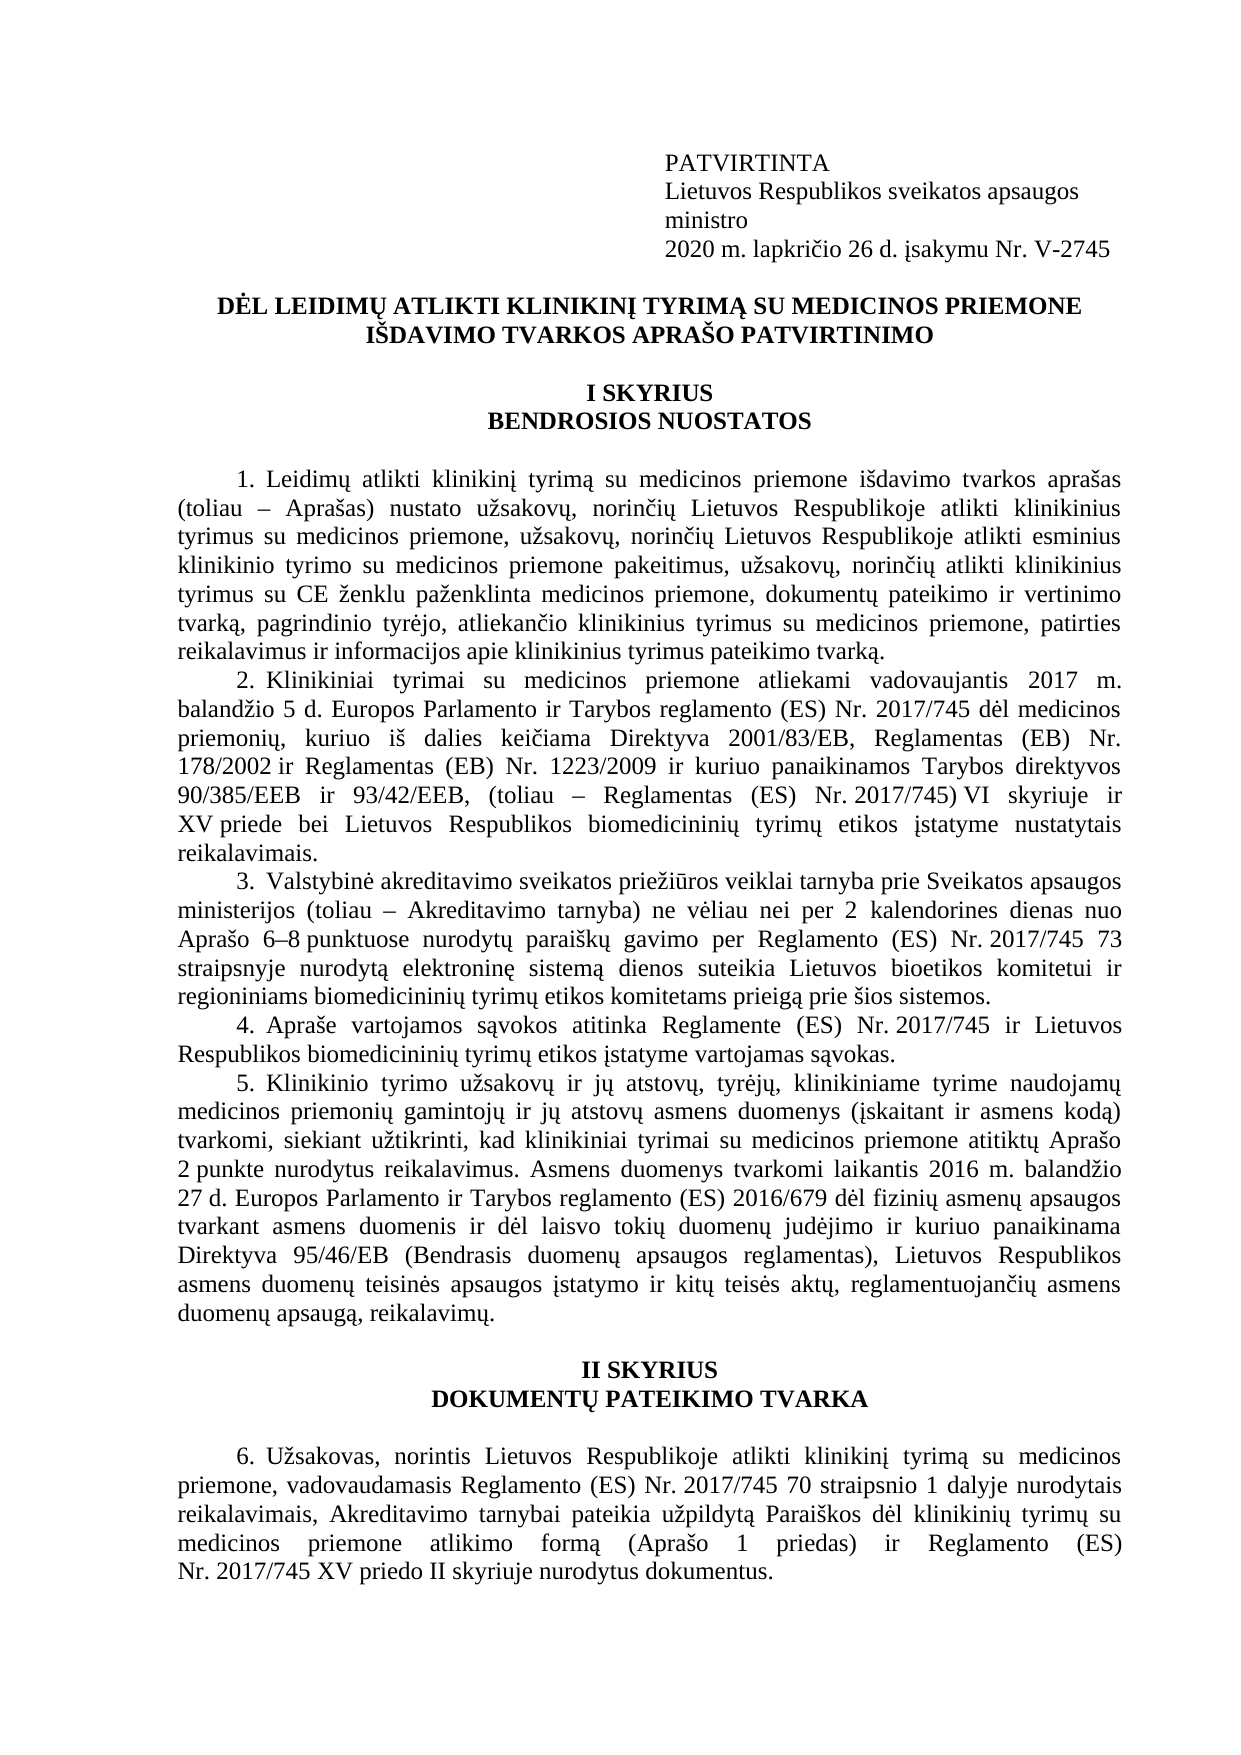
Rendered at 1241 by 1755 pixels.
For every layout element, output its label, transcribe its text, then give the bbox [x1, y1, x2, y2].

text ministro [664, 205, 1122, 234]
text 6. Užsakovas, norintis Lietuvos Respublikoje atlikti klinikinį tyrimą su medicinos priemone, vadovaudamasis Reglamento (ES) Nr. 2017/745 70 straipsnio 1 dalyje nurodytais reikalavimais, Akreditavimo tarnybai pateikia užpildytą Paraiškos dėl klinikinių tyrimų su medicinos priemone atlikimo formą (Aprašo 1 priedas) ir Reglamento (ES) Nr. 2017/745 XV priedo II skyriuje nurodytus dokumentus. [177, 1441, 1122, 1585]
text DĖL LEIDIMŲ ATLIKTI KLINIKINĮ TYRIMĄ SU MEDICINOS PRIEMONE IŠDAVIMO TVARKOS APRAŠO PATVIRTINIMO [177, 291, 1122, 349]
text 5. Klinikinio tyrimo užsakovų ir jų atstovų, tyrėjų, klinikiniame tyrime naudojamų medicinos priemonių gamintojų ir jų atstovų asmens duomenys (įskaitant ir asmens kodą) tvarkomi, siekiant užtikrinti, kad klinikiniai tyrimai su medicinos priemone atitiktų Aprašo 2 punkte nurodytus reikalavimus. Asmens duomenys tvarkomi laikantis 2016 m. balandžio 27 d. Europos Parlamento ir Tarybos reglamento (ES) 2016/679 dėl fizinių asmenų apsaugos tvarkant asmens duomenis ir dėl laisvo tokių duomenų judėjimo ir kuriuo panaikinama Direktyva 95/46/EB (Bendrasis duomenų apsaugos reglamentas), Lietuvos Respublikos asmens duomenų teisinės apsaugos įstatymo ir kitų teisės aktų, reglamentuojančių asmens duomenų apsaugą, reikalavimų. [177, 1068, 1122, 1326]
text Lietuvos Respublikos sveikatos apsaugos [664, 176, 1122, 205]
text 2020 m. lapkričio 26 d. įsakymu Nr. V-2745 [664, 234, 1122, 263]
text 4. Apraše vartojamos sąvokos atitinka Reglamente (ES) Nr. 2017/745 ir Lietuvos Respublikos biomedicininių tyrimų etikos įstatyme vartojamas sąvokas. [177, 1010, 1122, 1068]
text II SKYRIUS [177, 1355, 1122, 1384]
text I SKYRIUS [177, 378, 1122, 406]
text DOKUMENTŲ PATEIKIMO TVARKA [177, 1384, 1122, 1413]
text PATVIRTINTA [664, 148, 1122, 176]
text 3. Valstybinė akreditavimo sveikatos priežiūros veiklai tarnyba prie Sveikatos apsaugos ministerijos (toliau – Akreditavimo tarnyba) ne vėliau nei per 2 kalendorines dienas nuo Aprašo 6–8 punktuose nurodytų paraiškų gavimo per Reglamento (ES) Nr. 2017/745 73 straipsnyje nurodytą elektroninę sistemą dienos suteikia Lietuvos bioetikos komitetui ir regioniniams biomedicininių tyrimų etikos komitetams prieigą prie šios sistemos. [177, 866, 1122, 1010]
text 2. Klinikiniai tyrimai su medicinos priemone atliekami vadovaujantis 2017 m. balandžio 5 d. Europos Parlamento ir Tarybos reglamento (ES) Nr. 2017/745 dėl medicinos priemonių, kuriuo iš dalies keičiama Direktyva 2001/83/EB, Reglamentas (EB) Nr. 178/2002 ir Reglamentas (EB) Nr. 1223/2009 ir kuriuo panaikinamos Tarybos direktyvos 90/385/EEB ir 93/42/EEB, (toliau – Reglamentas (ES) Nr. 2017/745) VI skyriuje ir XV priede bei Lietuvos Respublikos biomedicininių tyrimų etikos įstatyme nustatytais reikalavimais. [177, 665, 1122, 866]
text 1. Leidimų atlikti klinikinį tyrimą su medicinos priemone išdavimo tvarkos aprašas (toliau – Aprašas) nustato užsakovų, norinčių Lietuvos Respublikoje atlikti klinikinius tyrimus su medicinos priemone, užsakovų, norinčių Lietuvos Respublikoje atlikti esminius klinikinio tyrimo su medicinos priemone pakeitimus, užsakovų, norinčių atlikti klinikinius tyrimus su CE ženklu paženklinta medicinos priemone, dokumentų pateikimo ir vertinimo tvarką, pagrindinio tyrėjo, atliekančio klinikinius tyrimus su medicinos priemone, patirties reikalavimus ir informacijos apie klinikinius tyrimus pateikimo tvarką. [177, 464, 1122, 665]
text BENDROSIOS NUOSTATOS [177, 406, 1122, 435]
